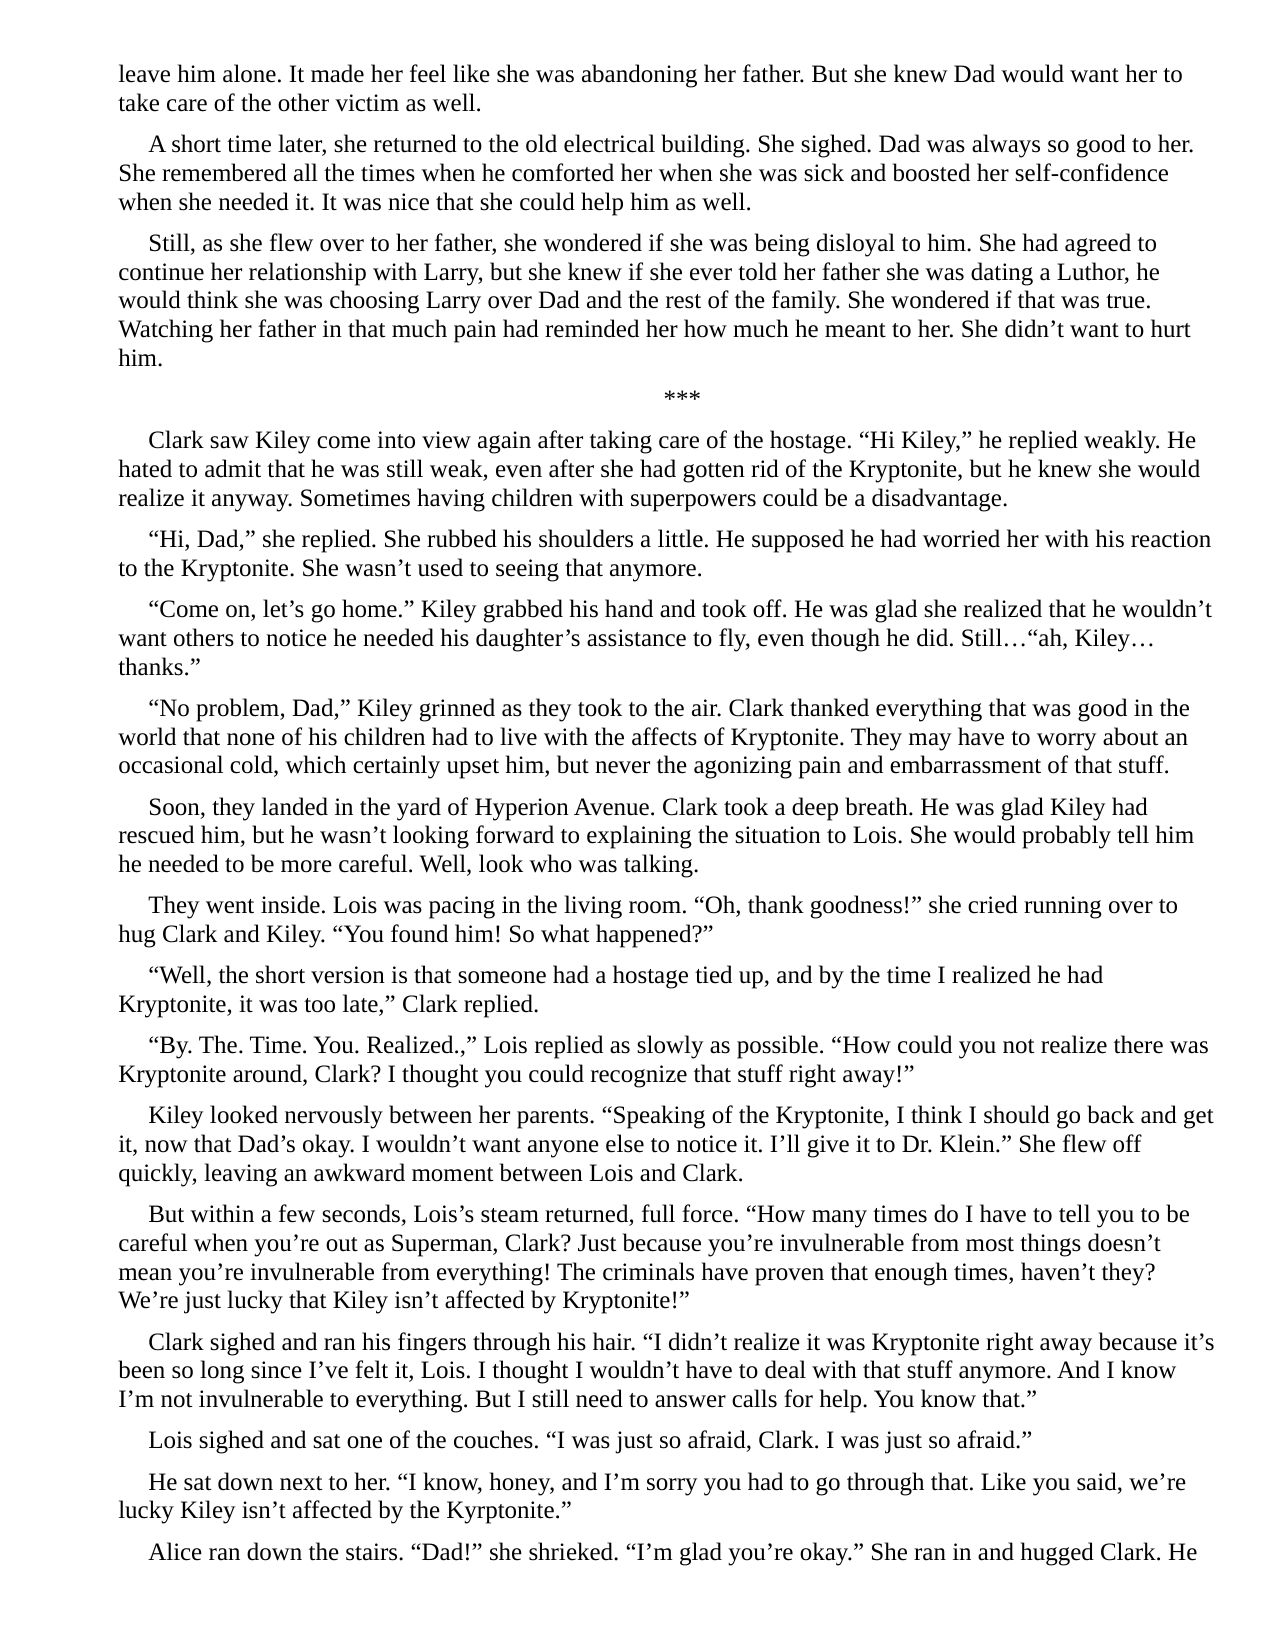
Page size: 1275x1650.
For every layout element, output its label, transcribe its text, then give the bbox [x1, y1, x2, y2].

text But within a few seconds, Lois’s steam returned, full force. “How many times do I have to tell you to be careful when you’re out as Superman, Clark? Just because you’re invulnerable from most things doesn’t mean you’re invulnerable from everything! The criminals have proven that enough times, haven’t they? We’re just lucky that Kiley isn’t affected by Kryptonite!” [118, 1199, 1216, 1314]
text leave him alone. It made her feel like she was abandoning her father. But she knew Dad would want her to take care of the other victim as well. [118, 59, 1216, 117]
text “Hi, Dad,” she replied. She rubbed his shoulders a little. He supposed he had worried her with his reaction to the Kryptonite. She wasn’t used to seeing that anymore. [118, 524, 1216, 582]
text “By. The. Time. You. Realized.,” Lois replied as slowly as possible. “How could you not realize there was Kryptonite around, Clark? I thought you could recognize that stuff right away!” [118, 1030, 1216, 1088]
text A short time later, she returned to the old electrical building. She sighed. Dad was always so good to her. She remembered all the times when he comforted her when she was sick and boosted her self-confidence when she needed it. It was nice that she could help him as well. [118, 129, 1216, 215]
text They went inside. Lois was pacing in the living room. “Oh, thank goodness!” she cried running over to hug Clark and Kiley. “You found him! So what happened?” [118, 890, 1216, 948]
text *** [118, 384, 1216, 413]
text “No problem, Dad,” Kiley grinned as they took to the air. Clark thanked everything that was good in the world that none of his children had to live with the affects of Kryptonite. They may have to worry about an occasional cold, which certainly upset him, but never the agonizing pain and embarrassment of that stuff. [118, 693, 1216, 779]
text Soon, they landed in the yard of Hyperion Avenue. Clark took a deep breath. He was glad Kiley had rescued him, but he wasn’t looking forward to explaining the situation to Lois. She would probably tell him he needed to be more careful. Well, look who was talking. [118, 792, 1216, 878]
text Clark saw Kiley come into view again after taking care of the hostage. “Hi Kiley,” he replied weakly. He hated to admit that he was still weak, even after she had gotten rid of the Kryptonite, but he knew she would realize it anyway. Sometimes having children with superpowers could be a disadvantage. [118, 425, 1216, 512]
text Clark sighed and ran his fingers through his hair. “I didn’t realize it was Kryptonite right away because it’s been so long since I’ve felt it, Lois. I thought I wouldn’t have to deal with that stuff anymore. And I know I’m not invulnerable to everything. But I still need to answer calls for help. You know that.” [118, 1327, 1216, 1413]
text He sat down next to her. “I know, honey, and I’m sorry you had to go through that. Like you said, we’re lucky Kiley isn’t affected by the Kyrptonite.” [118, 1467, 1216, 1524]
text Lois sighed and sat one of the couches. “I was just so afraid, Clark. I was just so afraid.” [118, 1425, 1216, 1454]
text Alice ran down the stairs. “Dad!” she shrieked. “I’m glad you’re okay.” She ran in and hugged Clark. He [118, 1537, 1216, 1565]
text “Come on, let’s go home.” Kiley grabbed his hand and took off. He was glad she realized that he wouldn’t want others to notice he needed his daughter’s assistance to fly, even though he did. Still…“ah, Kiley…thanks.” [118, 594, 1216, 680]
text “Well, the short version is that someone had a hostage tied up, and by the time I realized he had Kryptonite, it was too late,” Clark replied. [118, 960, 1216, 1018]
text Still, as she flew over to her father, she wondered if she was being disloyal to him. She had agreed to continue her relationship with Larry, but she knew if she ever told her father she was dating a Luthor, he would think she was choosing Larry over Dad and the rest of the family. She wondered if that was true. Watching her father in that much pain had reminded her how much he meant to her. She didn’t want to hurt him. [118, 228, 1216, 372]
text Kiley looked nervously between her parents. “Speaking of the Kryptonite, I think I should go back and get it, now that Dad’s okay. I wouldn’t want anyone else to notice it. I’ll give it to Dr. Klein.” She flew off quickly, leaving an awkward moment between Lois and Clark. [118, 1100, 1216, 1187]
